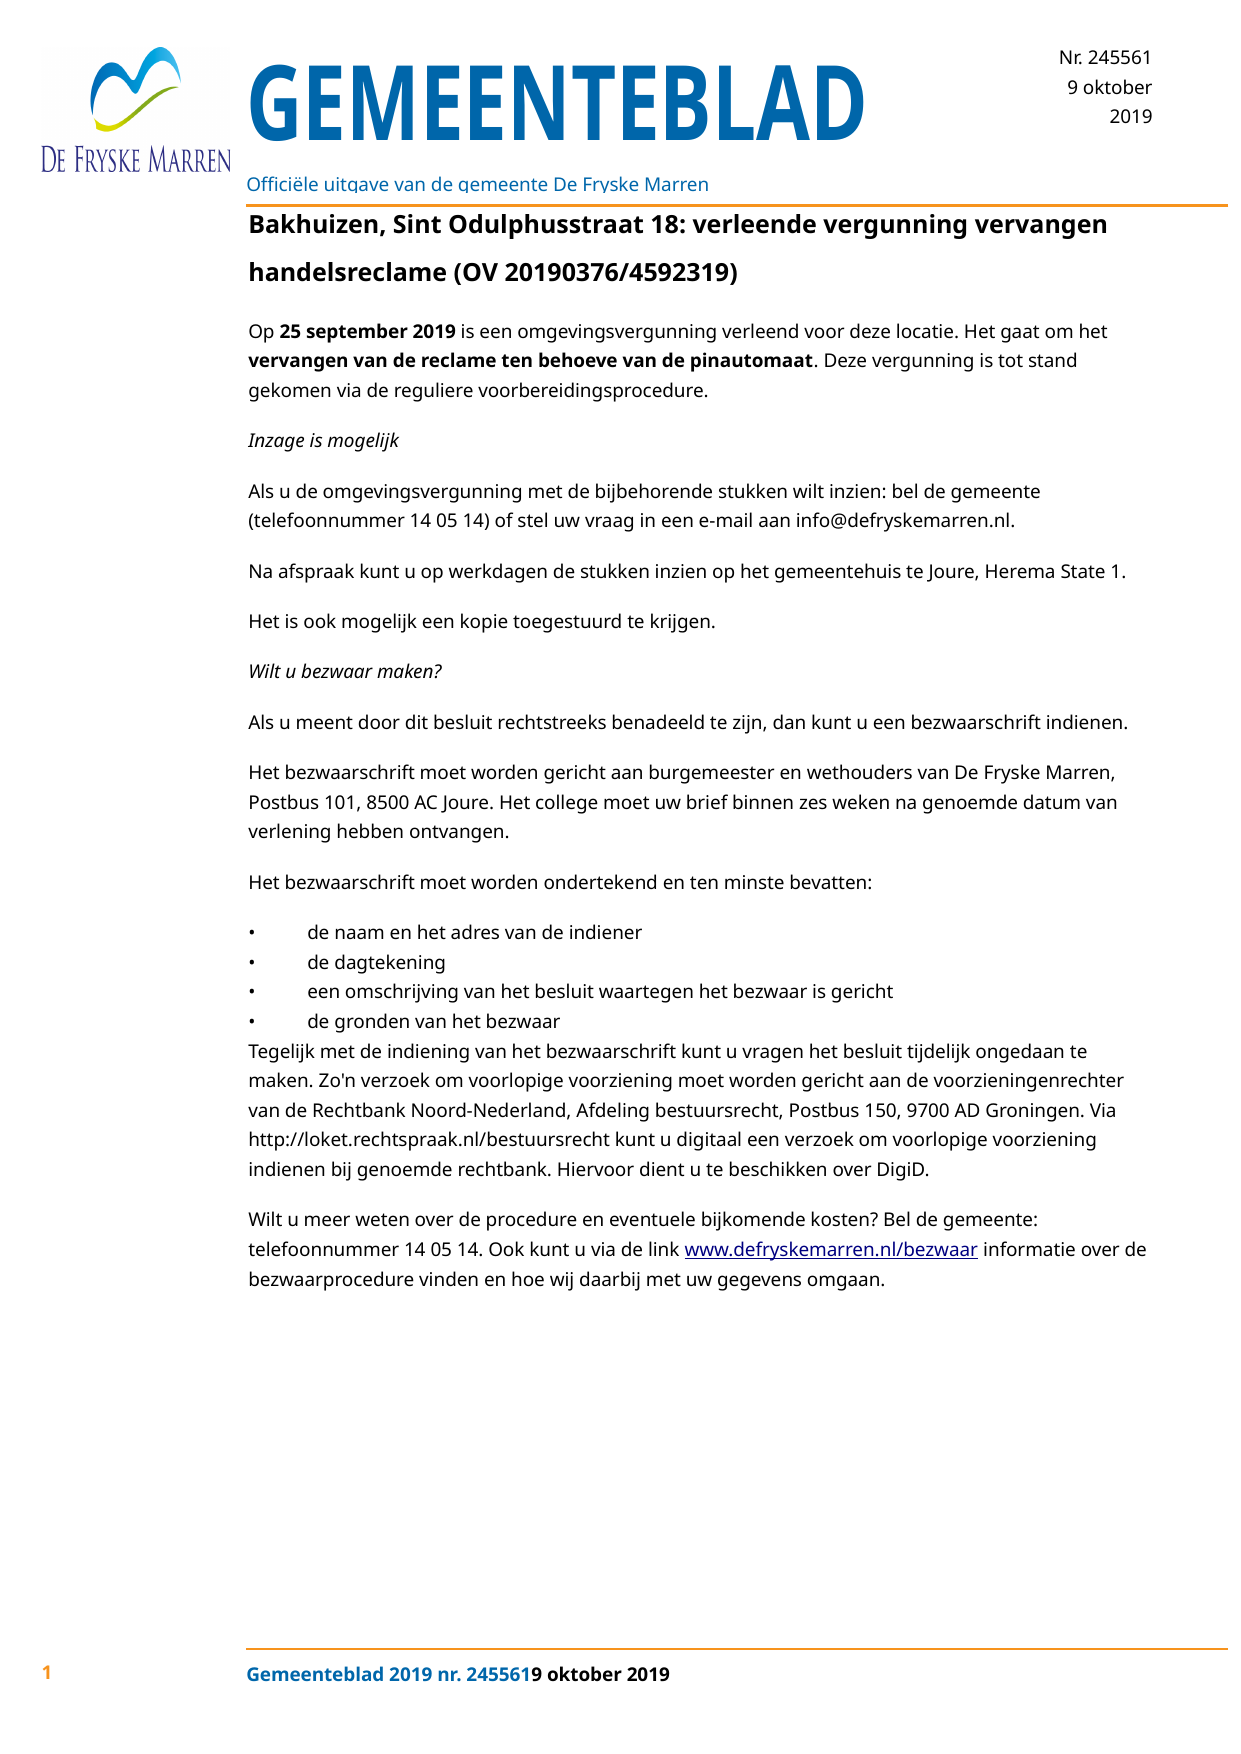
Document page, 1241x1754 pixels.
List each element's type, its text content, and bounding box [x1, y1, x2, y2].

text Na afspraak kunt u op werkdagen de stukken inzien op het gemeentehuis te Joure, Herema State 1. [248, 558, 1152, 584]
text Wilt u bezwaar maken? [248, 659, 1152, 684]
text Tegelijk met de indiening van het bezwaarschrift kunt u vragen het besluit tijdelijk ongedaan te maken. Zo'n verzoek om voorlopige voorziening moet worden gericht aan de voorzieningenrechter van de Rechtbank Noord-Nederland, Afdeling bestuursrecht, Postbus 150, 9700 AD Groningen. Via http://loket.rechtspraak.nl/bestuursrecht kunt u digitaal een verzoek om voorlopige voorziening indienen bij genoemde rechtbank. Hiervoor dient u te beschikken over DigiD. [248, 1038, 1152, 1182]
list een omschrijving van het besluit waartegen het bezwaar is gericht [248, 979, 1152, 1004]
text Inzage is mogelijk [248, 427, 1152, 453]
picture [41, 47, 231, 172]
text Op 25 september 2019 is een omgevingsvergunning verleend voor deze locatie. Het gaat om het vervangen van de reclame ten behoeve van de pinautomaat. Deze vergunning is tot stand gekomen via de reguliere voorbereidingsprocedure. [248, 318, 1152, 403]
text Bakhuizen, Sint Odulphusstraat 18: verleende vergunning vervangen handelsreclame (OV 20190376/4592319) [248, 207, 1152, 288]
text Het bezwaarschrift moet worden gericht aan burgemeester en wethouders van De Fryske Marren, Postbus 101, 8500 AC Joure. Het college moet uw brief binnen zes weken na genoemde datum van verlening hebben ontvangen. [248, 759, 1152, 844]
text Als u meent door dit besluit rechtstreeks benadeeld te zijn, dan kunt u een bezwaarschrift indienen. [248, 709, 1152, 735]
text Het is ook mogelijk een kopie toegestuurd te krijgen. [248, 608, 1152, 634]
list de gronden van het bezwaar [248, 1008, 1152, 1034]
text Als u de omgevingsvergunning met de bijbehorende stukken wilt inzien: bel de gemeente (telefoonnummer 14 05 14) of stel uw vraag in een e-mail aan info@defryskemarren.nl. [248, 478, 1152, 533]
list de naam en het adres van de indiener [248, 919, 1152, 945]
text Wilt u meer weten over de procedure en eventuele bijkomende kosten? Bel de gemeente: telefoonnummer 14 05 14. Ook kunt u via de link www.defryskemarren.nl/bezwaar informatie over de bezwaarprocedure vinden en hoe wij daarbij met uw gegevens omgaan. [248, 1207, 1152, 1292]
text Het bezwaarschrift moet worden ondertekend en ten minste bevatten: [248, 869, 1152, 895]
list de dagtekening [248, 949, 1152, 975]
